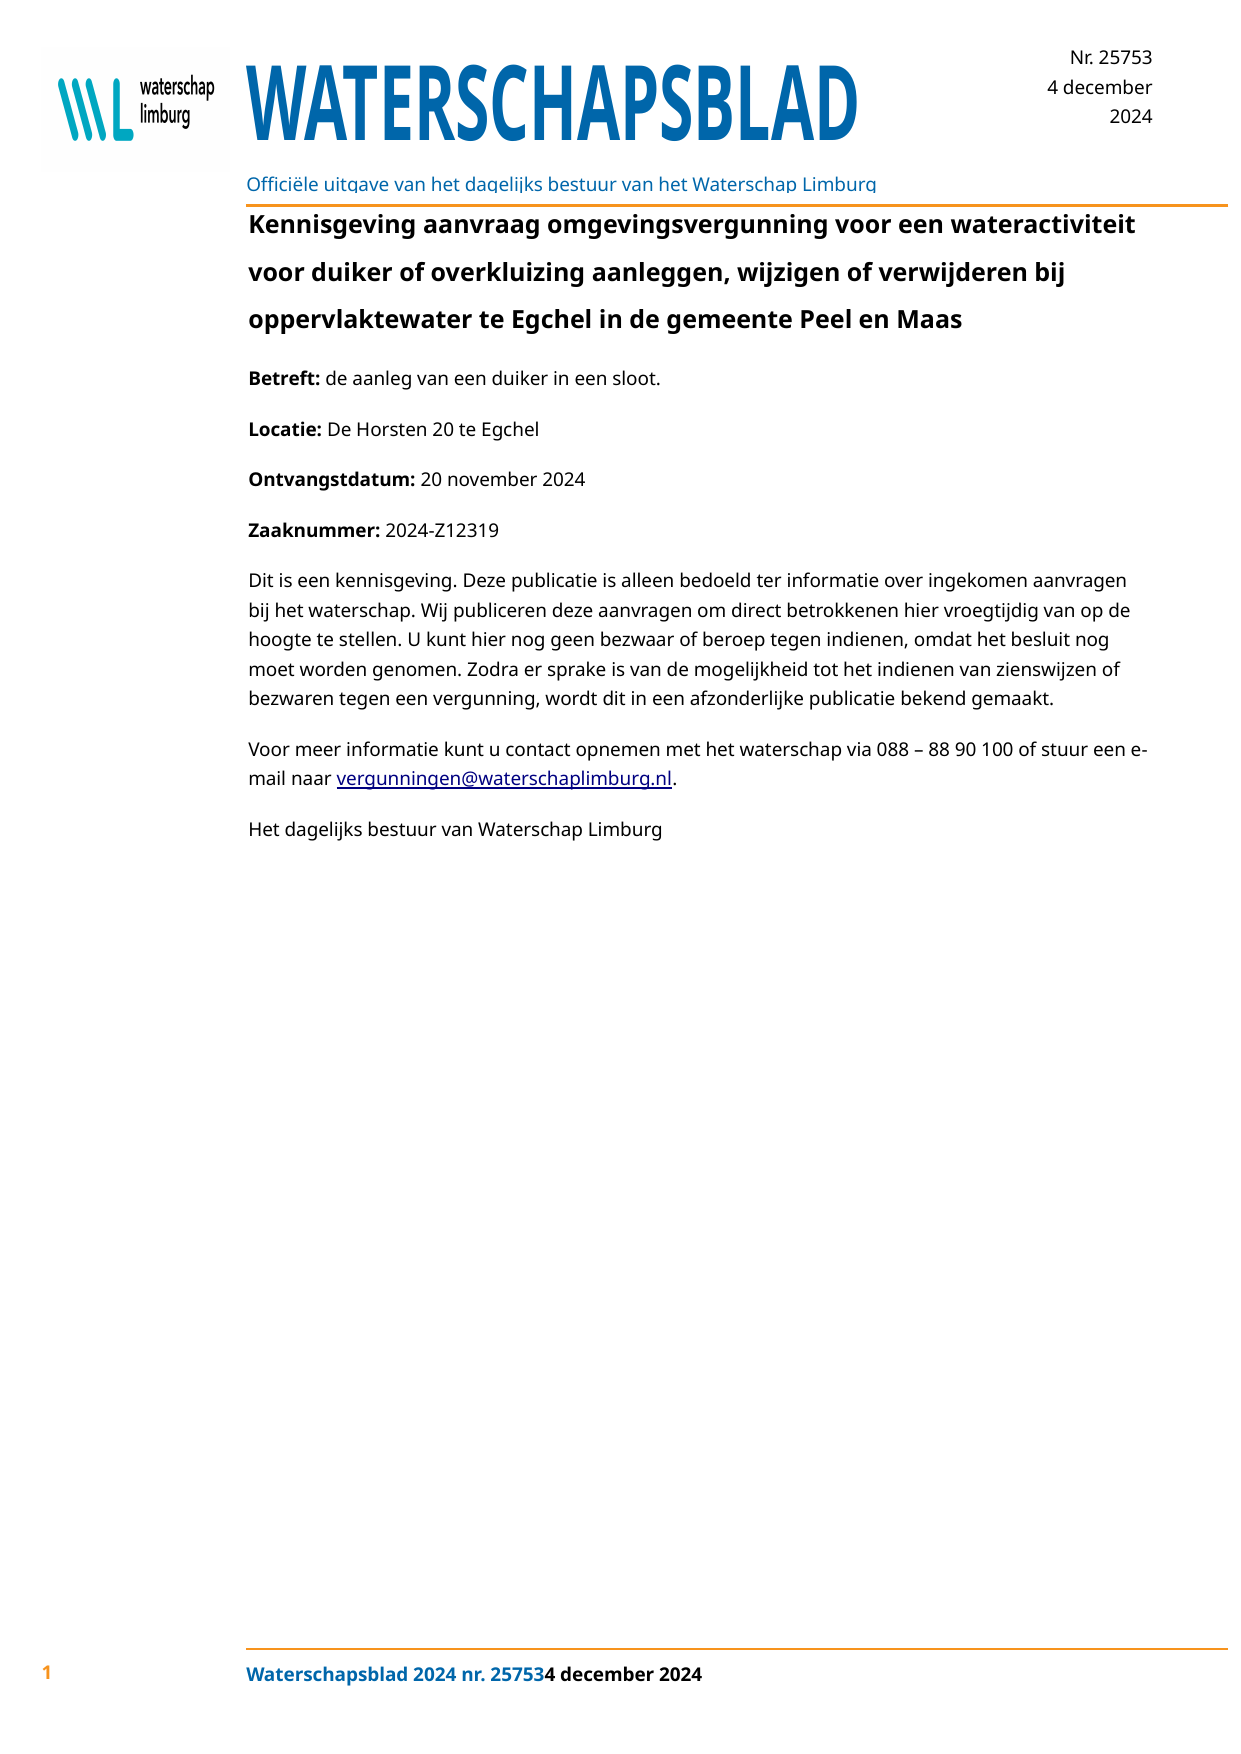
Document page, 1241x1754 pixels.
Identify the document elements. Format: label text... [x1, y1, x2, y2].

text Kennisgeving aanvraag omgevingsvergunning voor een wateractiviteit voor duiker of overkluizing aanleggen, wijzigen of verwijderen bij oppervlaktewater te Egchel in de gemeente Peel en Maas [248, 207, 1152, 336]
text Zaaknummer: 2024-Z12319 [248, 517, 1152, 542]
picture [41, 47, 231, 172]
text Voor meer informatie kunt u contact opnemen met het waterschap via 088 – 88 90 100 of stuur een e-mail naar vergunningen@waterschaplimburg.nl. [248, 736, 1152, 791]
text Betreft: de aanleg van een duiker in een sloot. [248, 366, 1152, 391]
text Het dagelijks bestuur van Waterschap Limburg [248, 816, 1152, 842]
text Ontvangstdatum: 20 november 2024 [248, 466, 1152, 492]
text Locatie: De Horsten 20 te Egchel [248, 416, 1152, 442]
text Dit is een kennisgeving. Deze publicatie is alleen bedoeld ter informatie over ingekomen aanvragen bij het waterschap. Wij publiceren deze aanvragen om direct betrokkenen hier vroegtijdig van op de hoogte te stellen. U kunt hier nog geen bezwaar of beroep tegen indienen, omdat het besluit nog moet worden genomen. Zodra er sprake is van de mogelijkheid tot het indienen van zienswijzen of bezwaren tegen een vergunning, wordt dit in een afzonderlijke publicatie bekend gemaakt. [248, 567, 1152, 711]
